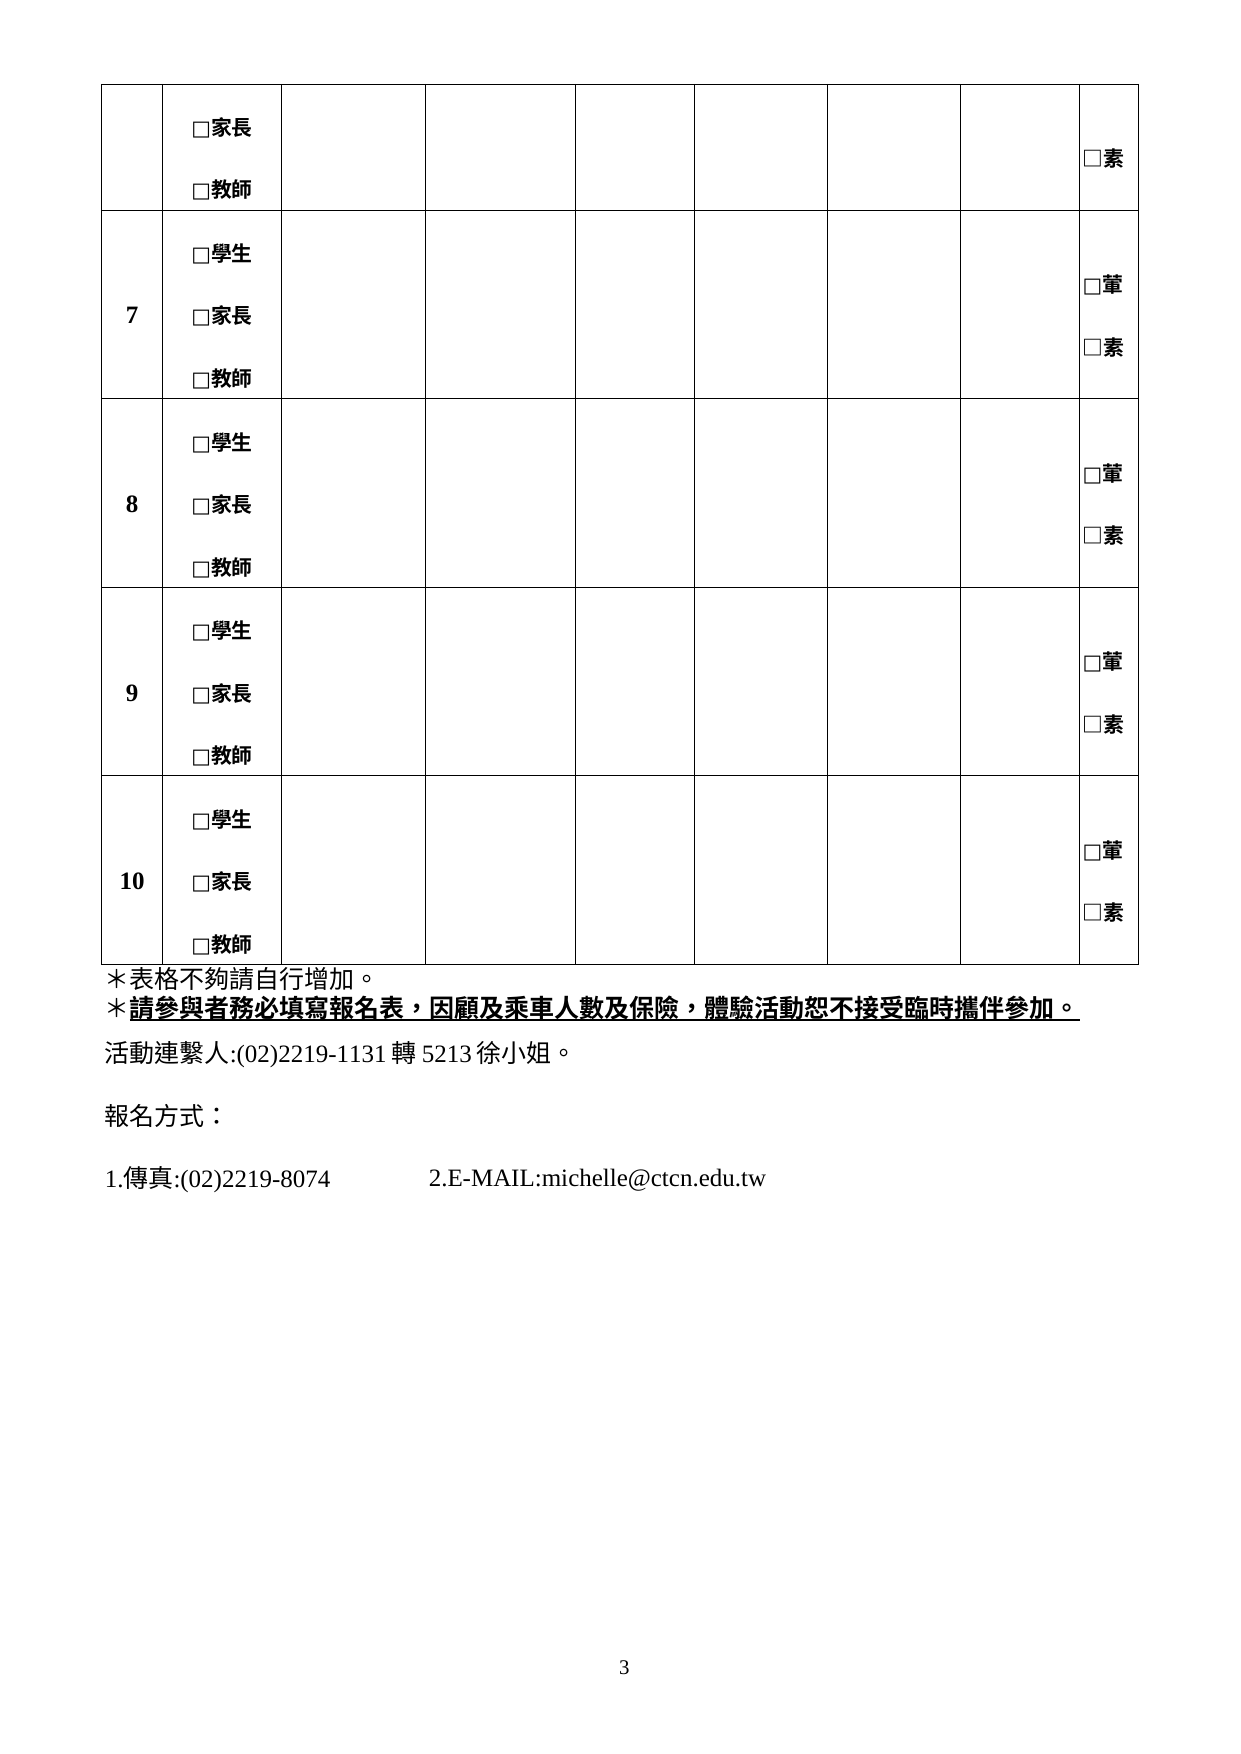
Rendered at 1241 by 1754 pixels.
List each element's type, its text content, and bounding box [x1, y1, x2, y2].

table_cell [828, 399, 960, 587]
table_cell [576, 85, 694, 210]
table_cell □葷□素 [1080, 399, 1138, 587]
table_cell [1080, 1085, 1138, 1148]
table_cell □葷□素 [1080, 776, 1138, 964]
table_cell [961, 776, 1079, 964]
table_cell [828, 1023, 961, 1085]
table_cell [426, 1085, 695, 1148]
table_cell [695, 588, 827, 775]
table_cell [828, 85, 960, 210]
table_cell □學生 □家長 □教師 [163, 399, 281, 587]
table_cell [576, 776, 694, 964]
table_cell [426, 776, 575, 964]
table_cell [282, 588, 425, 775]
table_cell [828, 1085, 961, 1148]
table_cell [426, 588, 575, 775]
table_cell [961, 1148, 1079, 1210]
table_cell [828, 588, 960, 775]
table_cell 1.傳真:(02)2219-8074 [102, 1148, 426, 1210]
table_cell 報名方式： [102, 1085, 281, 1148]
table_cell [282, 211, 425, 398]
table_cell 8 [102, 399, 162, 587]
table_cell 7 [102, 211, 162, 398]
table_cell □學生 □家長 □教師 [163, 588, 281, 775]
table_cell [695, 1085, 828, 1148]
table_cell 9 [102, 588, 162, 775]
table_cell [695, 85, 827, 210]
table_cell [961, 1085, 1079, 1148]
table_cell [961, 85, 1079, 210]
table_cell [282, 85, 425, 210]
table_cell [961, 399, 1079, 587]
table_cell [576, 588, 694, 775]
table_cell [1080, 1023, 1138, 1085]
table_cell [961, 1023, 1079, 1085]
table_cell [576, 211, 694, 398]
table_cell □學生 □家長 □教師 [163, 776, 281, 964]
table_cell [828, 776, 960, 964]
table_cell □葷□素 [1080, 211, 1138, 398]
table_cell [695, 399, 827, 587]
table_cell □葷□素 [1080, 588, 1138, 775]
table_cell [576, 399, 694, 587]
table_cell [282, 776, 425, 964]
table_cell [426, 85, 575, 210]
table_cell [1080, 1148, 1138, 1210]
table_cell [961, 588, 1079, 775]
table_cell 活動連繫人:(02)2219-1131轉5213徐小姐。 [102, 1023, 828, 1085]
table_cell □家長 □教師 [163, 85, 281, 210]
table_cell [282, 399, 425, 587]
table_cell ＊表格不夠請自行增加。 ＊請參與者務必填寫報名表，因顧及乘車人數及保險，體驗活動恕不接受臨時攜伴參加。 [102, 965, 1138, 1023]
table_cell □素 [1080, 85, 1138, 210]
table_cell [828, 211, 960, 398]
table_cell [961, 211, 1079, 398]
table_cell [281, 1085, 426, 1148]
table_cell 10 [102, 776, 162, 964]
table_cell [426, 399, 575, 587]
table_cell [426, 211, 575, 398]
table_cell 2.E-MAIL:michelle@ctcn.edu.tw [426, 1148, 961, 1210]
table_cell [695, 776, 827, 964]
table_cell [102, 85, 162, 210]
table_cell □學生 □家長 □教師 [163, 211, 281, 398]
table_cell [695, 211, 827, 398]
